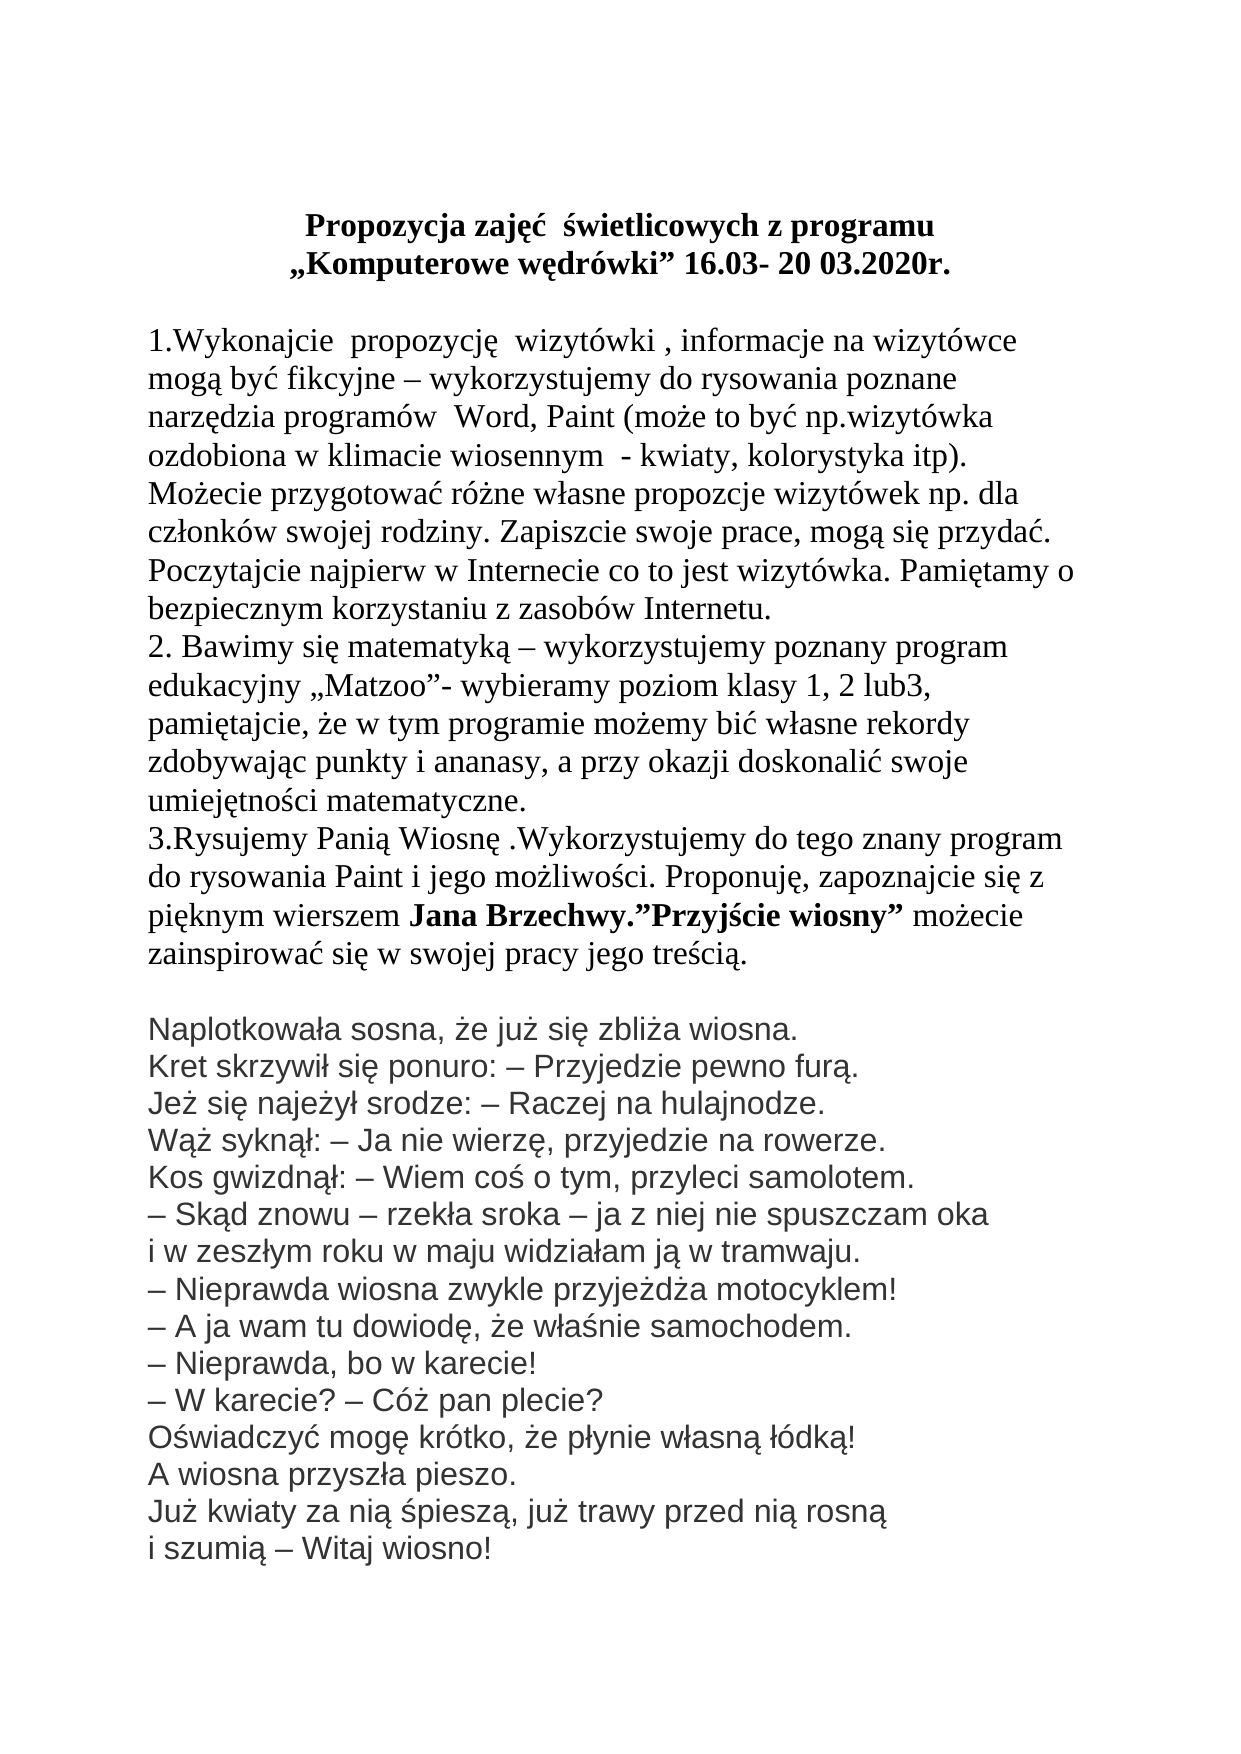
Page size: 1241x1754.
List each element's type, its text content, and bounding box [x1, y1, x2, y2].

text 3.Rysujemy Panią Wiosnę .Wykorzystujemy do tego znany program do rysowania Paint i jego możliwości. Proponuję, zapoznajcie się z pięknym wierszem Jana Brzechwy.”Przyjście wiosny” możecie zainspirować się w swojej pracy jego treścią. [148, 818, 1093, 972]
text 2. Bawimy się matematyką – wykorzystujemy poznany program edukacyjny „Matzoo”- wybieramy poziom klasy 1, 2 lub3, pamiętajcie, że w tym programie możemy bić własne rekordy zdobywając punkty i ananasy, a przy okazji doskonalić swoje umiejętności matematyczne. [148, 627, 1093, 818]
text Możecie przygotować różne własne propozcje wizytówek np. dla członków swojej rodziny. Zapiszcie swoje prace, mogą się przydać. Poczytajcie najpierw w Internecie co to jest wizytówka. Pamiętamy o bezpiecznym korzystaniu z zasobów Internetu. [148, 473, 1093, 627]
text Propozycja zajęć świetlicowych z programu [148, 205, 1093, 243]
text 1.Wykonajcie propozycję wizytówki , informacje na wizytówce mogą być fikcyjne – wykorzystujemy do rysowania poznane narzędzia programów Word, Paint (może to być np.wizytówka ozdobiona w klimacie wiosennym - kwiaty, kolorystyka itp). [148, 320, 1093, 473]
text Naplotkowała sosna, że już się zbliża wiosna. Kret skrzywił się ponuro: – Przyjedzie pewno furą. Jeż się najeżył srodze: – Raczej na hulajnodze. Wąż syknął: – Ja nie wierzę, przyjedzie na rowerze. Kos gwizdnął: – Wiem coś o tym, przyleci samolotem. – Skąd znowu – rzekła sroka – ja z niej nie spuszczam oka i w zeszłym roku w maju widziałam ją w tramwaju. – Nieprawda wiosna zwykle przyjeżdża motocyklem! – A ja wam tu dowiodę, że właśnie samochodem. – Nieprawda, bo w karecie! – W karecie? – Cóż pan plecie? Oświadczyć mogę krótko, że płynie własną łódką! A wiosna przyszła pieszo. Już kwiaty za nią śpieszą, już trawy przed nią rosną i szumią – Witaj wiosno! [148, 1010, 1093, 1566]
text „Komputerowe wędrówki” 16.03- 20 03.2020r. [148, 243, 1093, 282]
